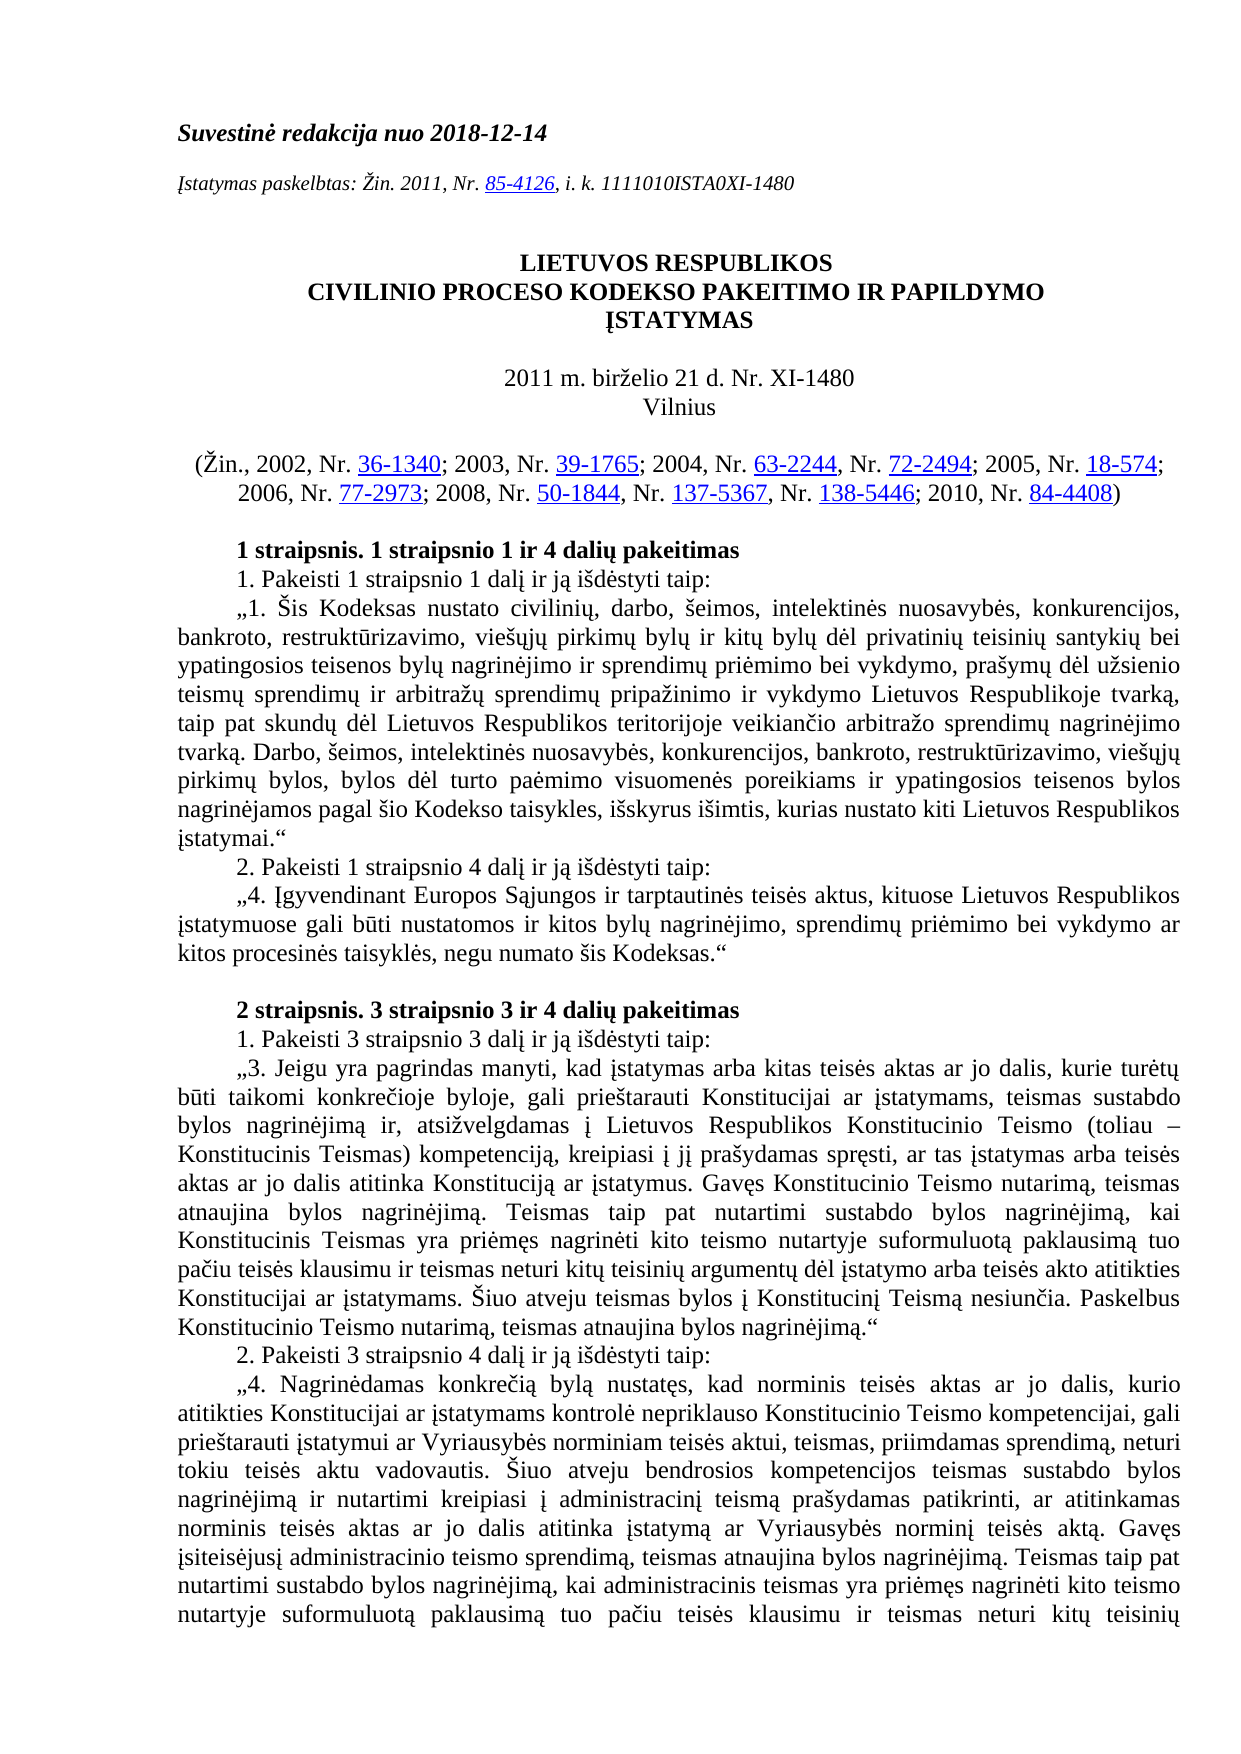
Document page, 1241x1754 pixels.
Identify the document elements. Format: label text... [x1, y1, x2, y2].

text „1. Šis Kodeksas nustato civilinių, darbo, šeimos, intelektinės nuosavybės, konkurencijos, bankroto, restruktūrizavimo, viešųjų pirkimų bylų ir kitų bylų dėl privatinių teisinių santykių bei ypatingosios teisenos bylų nagrinėjimo ir sprendimų priėmimo bei vykdymo, prašymų dėl užsienio teismų sprendimų ir arbitražų sprendimų pripažinimo ir vykdymo Lietuvos Respublikoje tvarką, taip pat skundų dėl Lietuvos Respublikos teritorijoje veikiančio arbitražo sprendimų nagrinėjimo tvarką. Darbo, šeimos, intelektinės nuosavybės, konkurencijos, bankroto, restruktūrizavimo, viešųjų pirkimų bylos, bylos dėl turto paėmimo visuomenės poreikiams ir ypatingosios teisenos bylos nagrinėjamos pagal šio Kodekso taisykles, išskyrus išimtis, kurias nustato kiti Lietuvos Respublikos įstatymai.“ [177, 593, 1181, 852]
text 1. Pakeisti 1 straipsnio 1 dalį ir ją išdėstyti taip: [177, 564, 1181, 593]
text „4. Nagrinėdamas konkrečią bylą nustatęs, kad norminis teisės aktas ar jo dalis, kurio atitikties Konstitucijai ar įstatymams kontrolė nepriklauso Konstitucinio Teismo kompetencijai, gali prieštarauti įstatymui ar Vyriausybės norminiam teisės aktui, teismas, priimdamas sprendimą, neturi tokiu teisės aktu vadovautis. Šiuo atveju bendrosios kompetencijos teismas sustabdo bylos nagrinėjimą ir nutartimi kreipiasi į administracinį teismą prašydamas patikrinti, ar atitinkamas norminis teisės aktas ar jo dalis atitinka įstatymą ar Vyriausybės norminį teisės aktą. Gavęs įsiteisėjusį administracinio teismo sprendimą, teismas atnaujina bylos nagrinėjimą. Teismas taip pat nutartimi sustabdo bylos nagrinėjimą, kai administracinis teismas yra priėmęs nagrinėti kito teismo nutartyje suformuluotą paklausimą tuo pačiu teisės klausimu ir teismas neturi kitų teisinių [177, 1369, 1181, 1628]
text ĮSTATYMAS [177, 305, 1181, 334]
text Suvestinė redakcija nuo 2018-12-14 [177, 118, 1181, 147]
text „4. Įgyvendinant Europos Sąjungos ir tarptautinės teisės aktus, kituose Lietuvos Respublikos įstatymuose gali būti nustatomos ir kitos bylų nagrinėjimo, sprendimų priėmimo bei vykdymo ar kitos procesinės taisyklės, negu numato šis Kodeksas.“ [177, 880, 1181, 967]
text 2011 m. birželio 21 d. Nr. XI-1480 [177, 363, 1181, 392]
text Vilnius [177, 392, 1181, 420]
text LIETUVOS RESPUBLIKOS [177, 248, 1181, 277]
text 2. Pakeisti 1 straipsnio 4 dalį ir ją išdėstyti taip: [177, 852, 1181, 880]
text CIVILINIO PROCESO KODEKSO PAKEITIMO IR PAPILDYMO [177, 277, 1181, 305]
text 1. Pakeisti 3 straipsnio 3 dalį ir ją išdėstyti taip: [177, 1024, 1181, 1053]
text 1 straipsnis. 1 straipsnio 1 ir 4 dalių pakeitimas [177, 535, 1181, 564]
text 2 straipsnis. 3 straipsnio 3 ir 4 dalių pakeitimas [177, 995, 1181, 1024]
text „3. Jeigu yra pagrindas manyti, kad įstatymas arba kitas teisės aktas ar jo dalis, kurie turėtų būti taikomi konkrečioje byloje, gali prieštarauti Konstitucijai ar įstatymams, teismas sustabdo bylos nagrinėjimą ir, atsižvelgdamas į Lietuvos Respublikos Konstitucinio Teismo (toliau – Konstitucinis Teismas) kompetenciją, kreipiasi į jį prašydamas spręsti, ar tas įstatymas arba teisės aktas ar jo dalis atitinka Konstituciją ar įstatymus. Gavęs Konstitucinio Teismo nutarimą, teismas atnaujina bylos nagrinėjimą. Teismas taip pat nutartimi sustabdo bylos nagrinėjimą, kai Konstitucinis Teismas yra priėmęs nagrinėti kito teismo nutartyje suformuluotą paklausimą tuo pačiu teisės klausimu ir teismas neturi kitų teisinių argumentų dėl įstatymo arba teisės akto atitikties Konstitucijai ar įstatymams. Šiuo atveju teismas bylos į Konstitucinį Teismą nesiunčia. Paskelbus Konstitucinio Teismo nutarimą, teismas atnaujina bylos nagrinėjimą.“ [177, 1053, 1181, 1340]
text Įstatymas paskelbtas: Žin. 2011, Nr. 85-4126, i. k. 1111010ISTA0XI-1480 [177, 171, 1181, 195]
text (Žin., 2002, Nr. 36-1340; 2003, Nr. 39-1765; 2004, Nr. 63-2244, Nr. 72-2494; 2005, Nr. 18-574; 2006, Nr. 77-2973; 2008, Nr. 50-1844, Nr. 137-5367, Nr. 138-5446; 2010, Nr. 84-4408) [177, 449, 1181, 507]
text 2. Pakeisti 3 straipsnio 4 dalį ir ją išdėstyti taip: [177, 1340, 1181, 1369]
